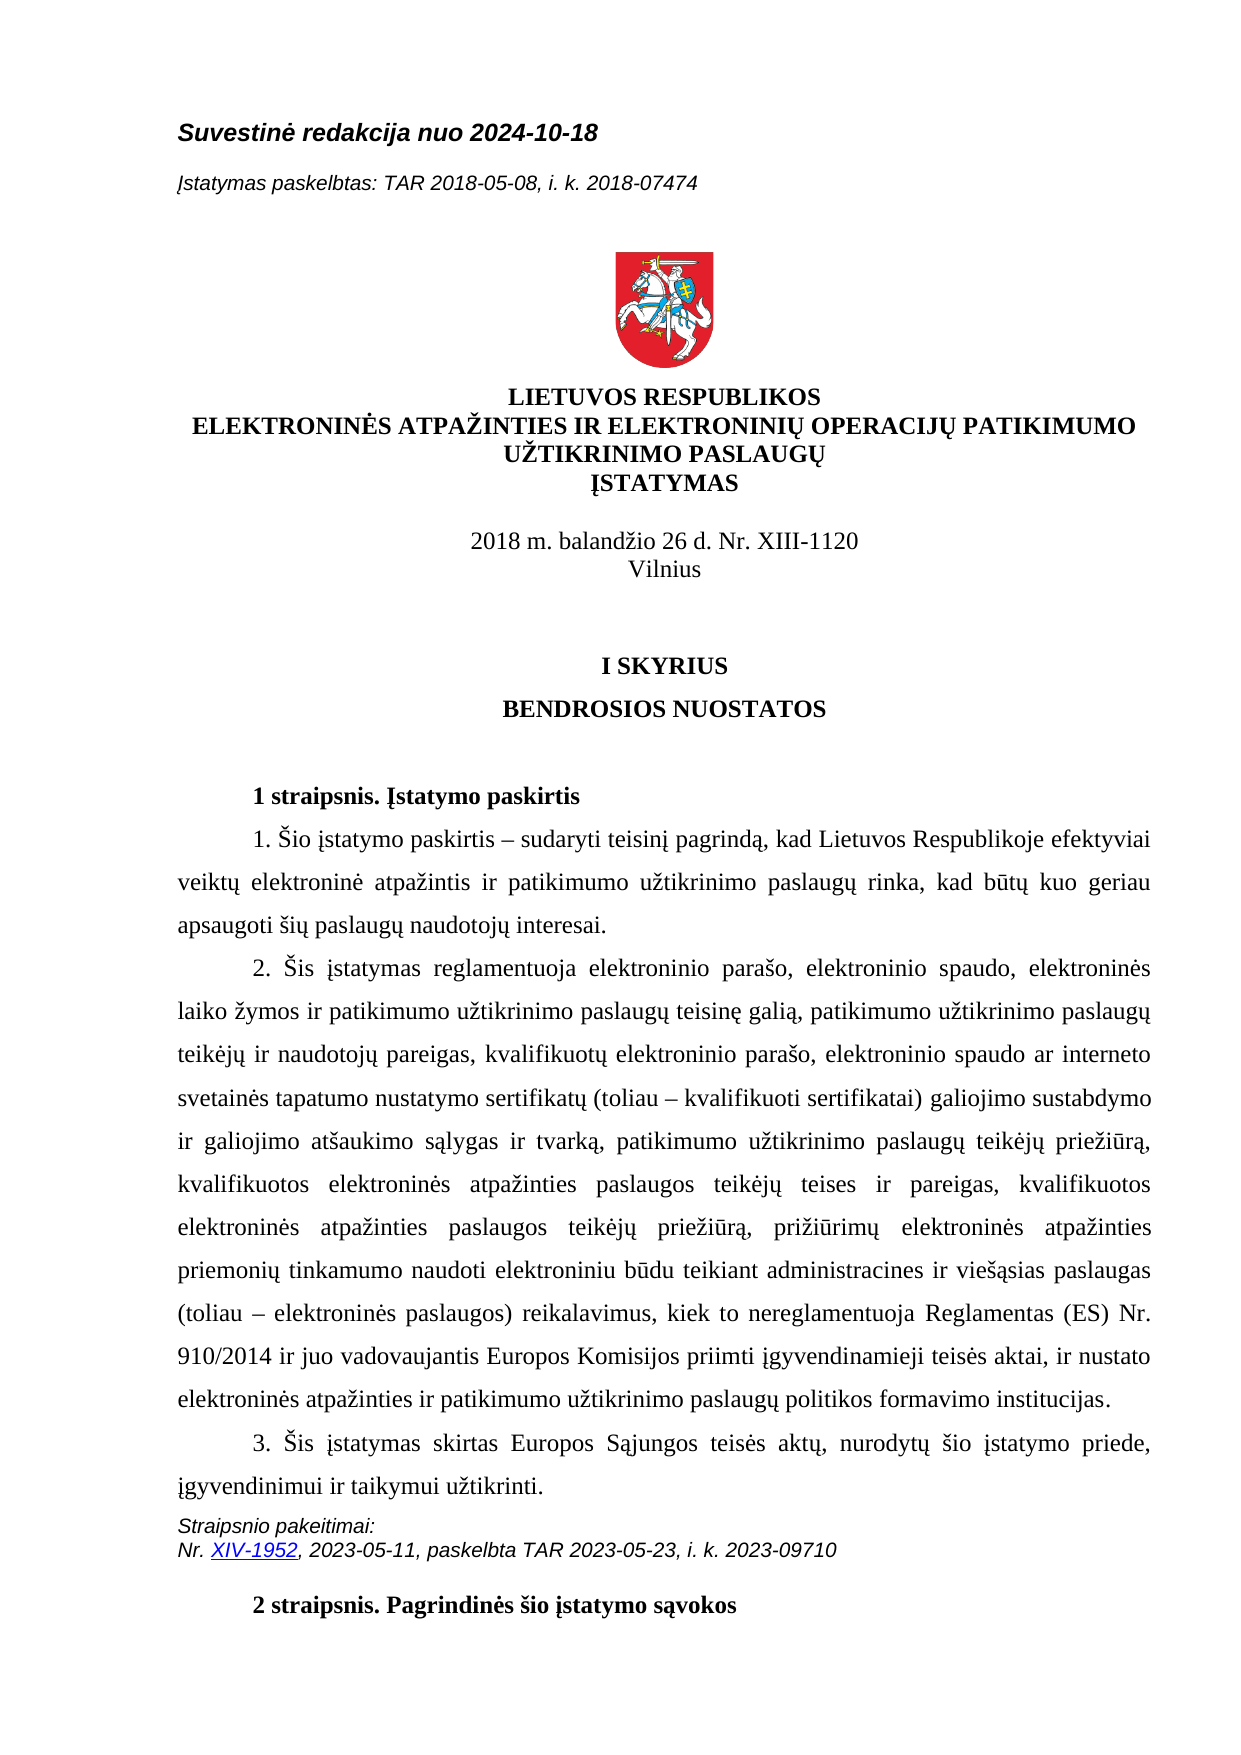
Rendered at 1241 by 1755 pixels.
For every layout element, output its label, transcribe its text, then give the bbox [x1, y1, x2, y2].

text Nr. XIV-1952, 2023-05-11, paskelbta TAR 2023-05-23, i. k. 2023-09710 [177, 1538, 1152, 1562]
text LIETUVOS RESPUBLIKOS [177, 382, 1152, 411]
text 2018 m. balandžio 26 d. Nr. XIII-1120 [177, 526, 1152, 554]
text BENDROSIOS NUOSTATOS [177, 694, 1152, 723]
text Vilnius [177, 554, 1152, 583]
text ELEKTRONINĖS ATPAŽINTIES IR ELEKTRONINIŲ OPERACIJŲ PATIKIMUMO UŽTIKRINIMO PASLAUGŲ [177, 411, 1152, 468]
text Suvestinė redakcija nuo 2024-10-18 [177, 118, 1152, 147]
text 3. Šis įstatymas skirtas Europos Sąjungos teisės aktų, nurodytų šio įstatymo priede, įgyvendinimui ir taikymui užtikrinti. [177, 1428, 1152, 1499]
text 2. Šis įstatymas reglamentuoja elektroninio parašo, elektroninio spaudo, elektroninės laiko žymos ir patikimumo užtikrinimo paslaugų teisinę galią, patikimumo užtikrinimo paslaugų teikėjų ir naudotojų pareigas, kvalifikuotų elektroninio parašo, elektroninio spaudo ar interneto svetainės tapatumo nustatymo sertifikatų (toliau – kvalifikuoti sertifikatai) galiojimo sustabdymo ir galiojimo atšaukimo sąlygas ir tvarką, patikimumo užtikrinimo paslaugų teikėjų priežiūrą, kvalifikuotos elektroninės atpažinties paslaugos teikėjų teises ir pareigas, kvalifikuotos elektroninės atpažinties paslaugos teikėjų priežiūrą, prižiūrimų elektroninės atpažinties priemonių tinkamumo naudoti elektroniniu būdu teikiant administracines ir viešąsias paslaugas (toliau – elektroninės paslaugos) reikalavimus, kiek to nereglamentuoja Reglamentas (ES) Nr. 910/2014 ir juo vadovaujantis Europos Komisijos priimti įgyvendinamieji teisės aktai, ir nustato elektroninės atpažinties ir patikimumo užtikrinimo paslaugų politikos formavimo institucijas. [177, 953, 1152, 1413]
text ĮSTATYMAS [177, 468, 1152, 497]
text 2 straipsnis. Pagrindinės šio įstatymo sąvokos [177, 1591, 1152, 1619]
text 1. Šio įstatymo paskirtis – sudaryti teisinį pagrindą, kad Lietuvos Respublikoje efektyviai veiktų elektroninė atpažintis ir patikimumo užtikrinimo paslaugų rinka, kad būtų kuo geriau apsaugoti šių paslaugų naudotojų interesai. [177, 824, 1152, 939]
text Straipsnio pakeitimai: [177, 1514, 1152, 1538]
text I SKYRIUS [177, 651, 1152, 680]
text 1 straipsnis. Įstatymo paskirtis [177, 781, 1152, 809]
text Įstatymas paskelbtas: TAR 2018-05-08, i. k. 2018-07474 [177, 171, 1152, 195]
